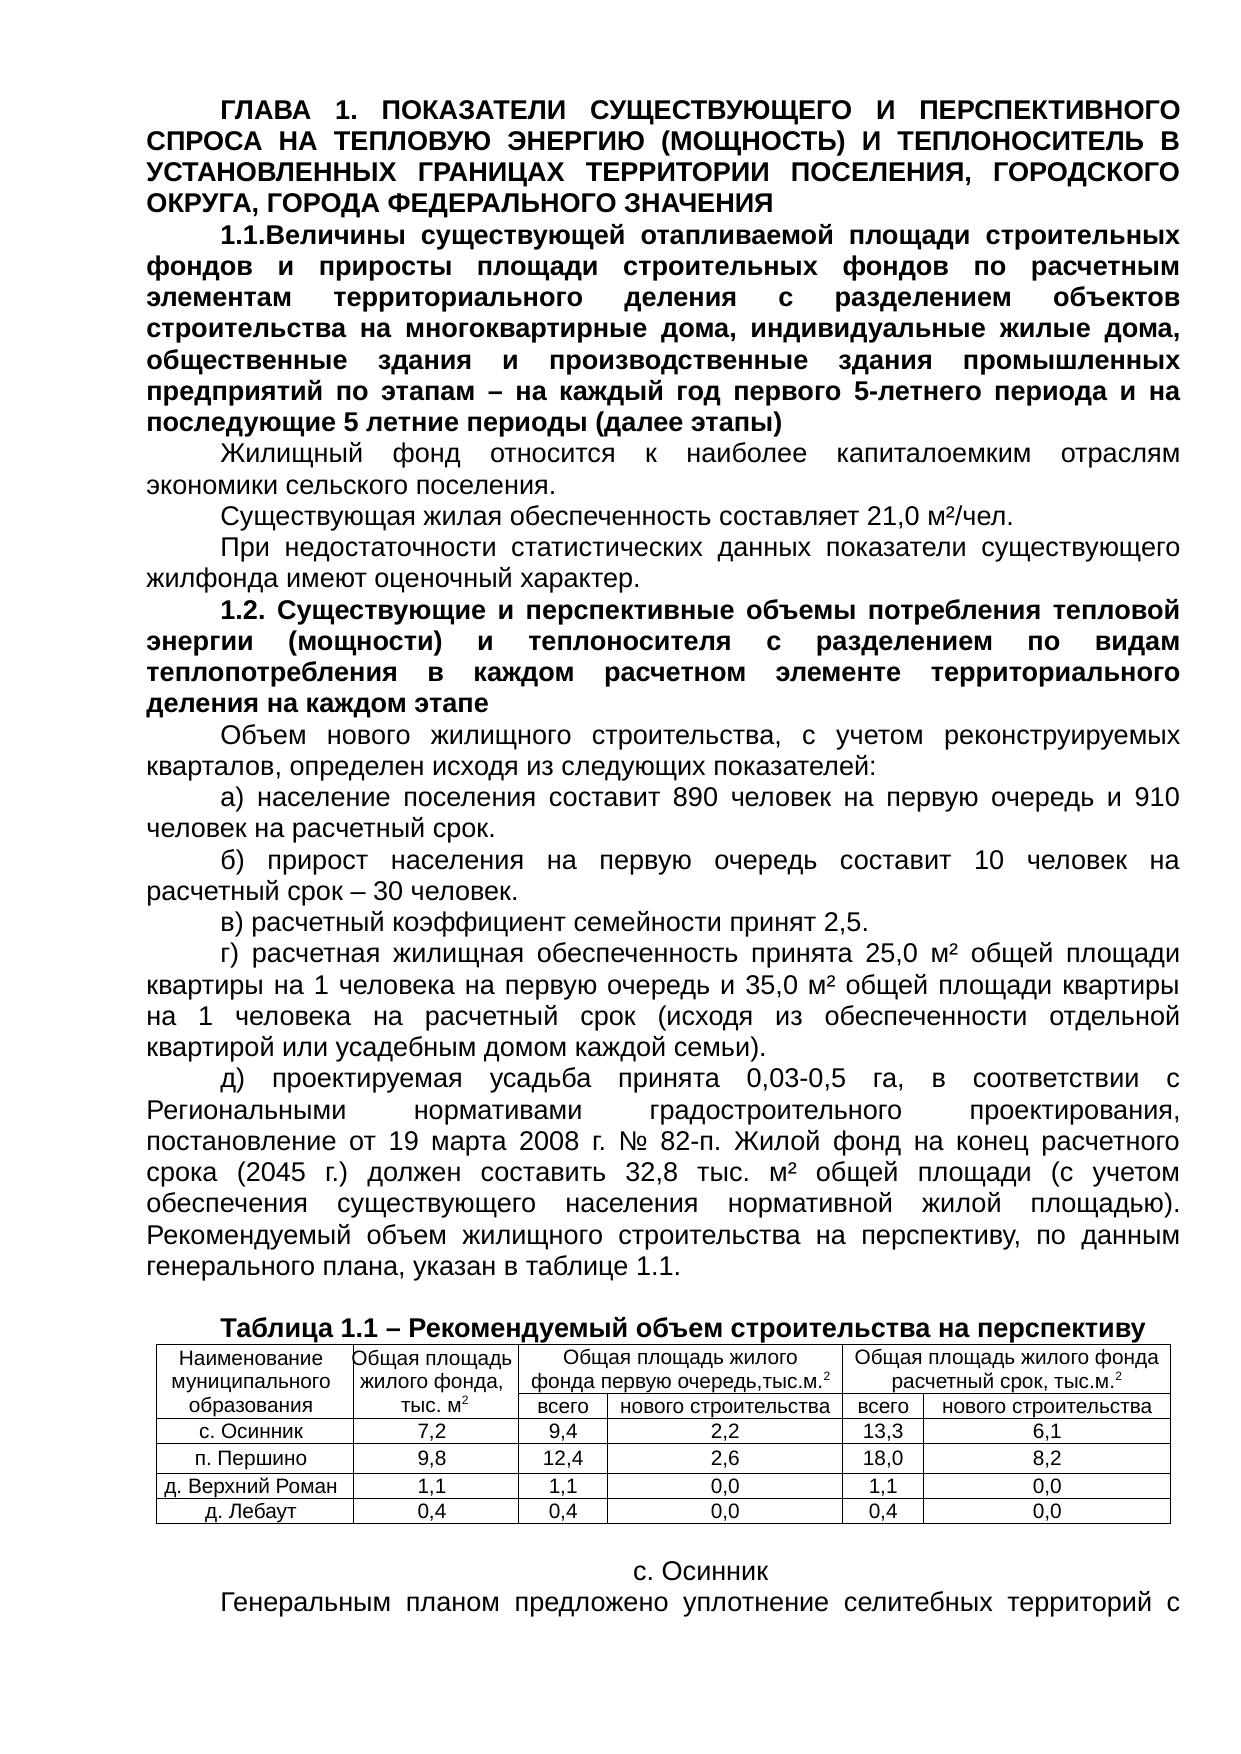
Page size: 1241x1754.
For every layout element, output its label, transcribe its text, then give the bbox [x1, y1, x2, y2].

table_cell всего [519, 1394, 607, 1418]
table_cell д. Лебаут [157, 1499, 353, 1522]
text б) прирост населения на первую очередь составит 10 человек на расчетный срок – 30 человек. [146, 844, 1181, 906]
subtitle ГЛАВА 1. ПОКАЗАТЕЛИ СУЩЕСТВУЮЩЕГО И ПЕРСПЕКТИВНОГО СПРОСА НА ТЕПЛОВУЮ ЭНЕРГИЮ (МОЩНОСТЬ) И ТЕПЛОНОСИТЕЛЬ В УСТАНОВЛЕННЫХ ГРАНИЦАХ ТЕРРИТОРИИ ПОСЕЛЕНИЯ, ГОРОДСКОГО ОКРУГА, ГОРОДА ФЕДЕРАЛЬНОГО ЗНАЧЕНИЯ [146, 94, 1181, 219]
text в) расчетный коэффициент семейности принят 2,5. [146, 906, 1181, 937]
table_cell 1,1 [519, 1474, 607, 1497]
table_header Наименование муниципального образования [157, 1345, 353, 1418]
text При недостаточности статистических данных показатели существующего жилфонда имеют оценочный характер. [146, 531, 1181, 594]
table_cell нового строительства [608, 1394, 842, 1418]
text г) расчетная жилищная обеспеченность принята 25,0 м² общей площади квартиры на 1 человека на первую очередь и 35,0 м² общей площади квартиры на 1 человека на расчетный срок (исходя из обеспеченности отдельной квартирой или усадебным домом каждой семьи). [146, 937, 1181, 1062]
table_cell 18,0 [843, 1444, 923, 1472]
table_cell 6,1 [924, 1419, 1170, 1443]
table_cell 2,6 [608, 1444, 842, 1472]
table_cell 0,0 [608, 1474, 842, 1497]
table_cell 8,2 [924, 1444, 1170, 1472]
subtitle 1.1.Величины существующей отапливаемой площади строительных фондов и приросты площади строительных фондов по расчетным элементам территориального деления с разделением объектов строительства на многоквартирные дома, индивидуальные жилые дома, общественные здания и производственные здания промышленных предприятий по этапам – на каждый год первого 5-летнего периода и на последующие 5 летние периоды (далее этапы) [146, 219, 1181, 437]
table_cell 1,1 [354, 1474, 518, 1497]
table_cell нового строительства [924, 1394, 1170, 1418]
table_cell д. Верхний Роман [157, 1474, 353, 1497]
text Генеральным планом предложено уплотнение селитебных территорий с [146, 1586, 1181, 1617]
table_cell 0,4 [354, 1499, 518, 1522]
table_header Общая площадь жилого фонда первую очередь,тыс.м.2 [519, 1345, 842, 1393]
text д) проектируемая усадьба принята 0,03-0,5 га, в соответствии с Региональными нормативами градостроительного проектирования, постановление от 19 марта 2008 г. № 82-п. Жилой фонд на конец расчетного срока (2045 г.) должен составить 32,8 тыс. м² общей площади (с учетом обеспечения существующего населения нормативной жилой площадью). Рекомендуемый объем жилищного строительства на перспективу, по данным генерального плана, указан в таблице 1.1. [146, 1062, 1181, 1281]
text Жилищный фонд относится к наиболее капиталоемким отраслям экономики сельского поселения. [146, 437, 1181, 500]
text Объем нового жилищного строительства, с учетом реконструируемых кварталов, определен исходя из следующих показателей: [146, 719, 1181, 781]
text с. Осинник [146, 1555, 1181, 1586]
table_cell всего [843, 1394, 923, 1418]
table_header Общая площадь жилого фонда расчетный срок, тыс.м.2 [843, 1345, 1170, 1393]
table_cell 0,4 [843, 1499, 923, 1522]
table_cell 7,2 [354, 1419, 518, 1443]
table_cell 9,8 [354, 1444, 518, 1472]
table_cell 13,3 [843, 1419, 923, 1443]
table_cell 0,4 [519, 1499, 607, 1522]
table_cell 1,1 [843, 1474, 923, 1497]
table_header Общая площадь жилого фонда, тыс. м2 [354, 1345, 518, 1418]
subtitle 1.2. Существующие и перспективные объемы потребления тепловой энергии (мощности) и теплоносителя с разделением по видам теплопотребления в каждом расчетном элементе территориального деления на каждом этапе [146, 594, 1181, 719]
table_cell с. Осинник [157, 1419, 353, 1443]
table_cell 9,4 [519, 1419, 607, 1443]
table_cell 2,2 [608, 1419, 842, 1443]
table_cell 0,0 [924, 1474, 1170, 1497]
table_cell п. Першино [157, 1444, 353, 1472]
table_cell 0,0 [608, 1499, 842, 1522]
text Существующая жилая обеспеченность составляет 21,0 м²/чел. [146, 500, 1181, 531]
table_cell 12,4 [519, 1444, 607, 1472]
text Таблица 1.1 – Рекомендуемый объем строительства на перспективу [146, 1312, 1181, 1344]
text а) население поселения составит 890 человек на первую очередь и 910 человек на расчетный срок. [146, 781, 1181, 844]
table_cell 0,0 [924, 1499, 1170, 1522]
